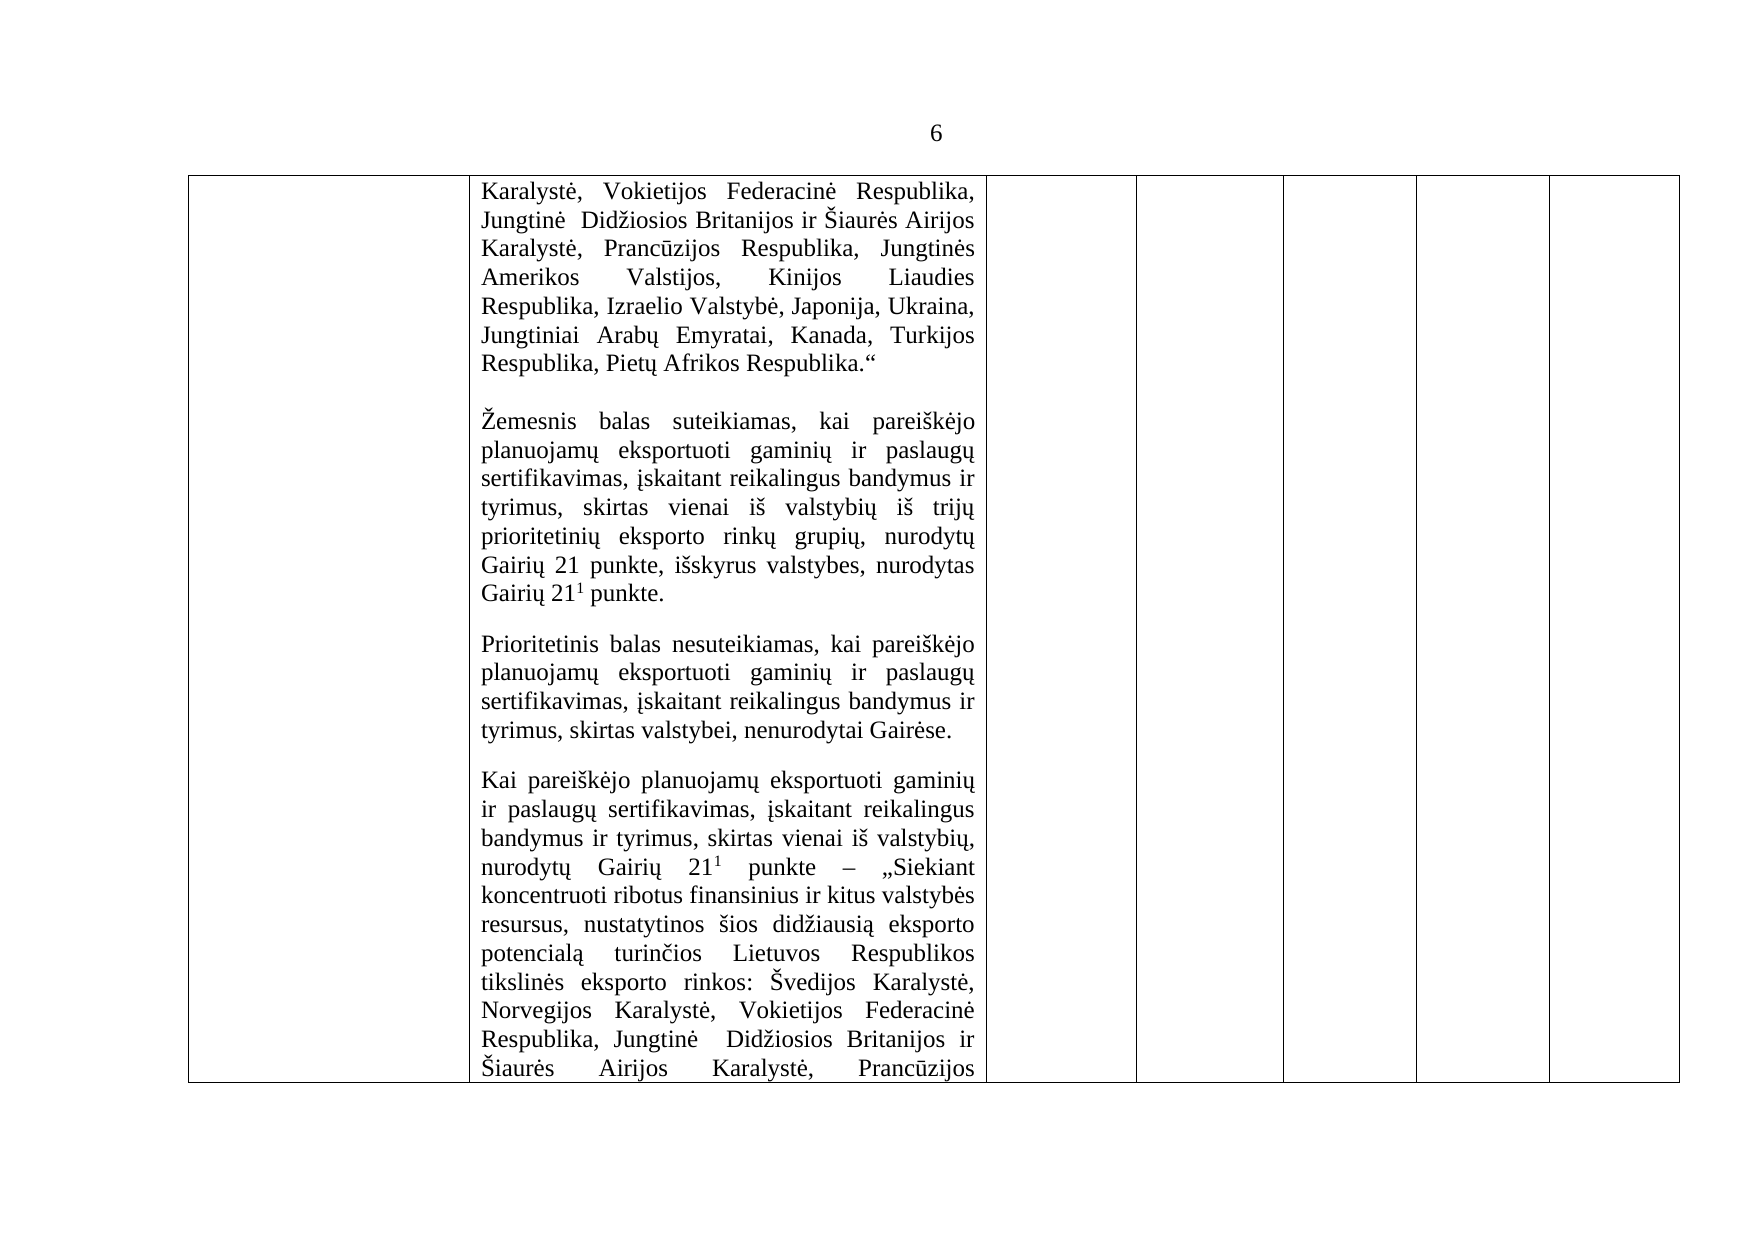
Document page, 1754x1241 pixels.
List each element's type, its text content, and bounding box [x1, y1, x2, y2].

table_header [177, 175, 188, 1083]
table_cell [987, 176, 1136, 1082]
table_cell [189, 176, 469, 1082]
table_cell [1417, 176, 1549, 1082]
table_cell [1284, 176, 1416, 1082]
table_cell [1550, 176, 1679, 1082]
table_cell [1137, 176, 1283, 1082]
table_cell Karalystė, Vokietijos Federacinė Respublika, Jungtinė Didžiosios Britanijos ir Šiaurės Airijos Karalystė, Prancūzijos Respublika, Jungtinės Amerikos Valstijos, Kinijos Liaudies Respublika, Izraelio Valstybė, Japonija, Ukraina, Jungtiniai Arabų Emyratai, Kanada, Turkijos Respublika, Pietų Afrikos Respublika.“ Žemesnis balas suteikiamas, kai pareiškėjo planuojamų eksportuoti gaminių ir paslaugų sertifikavimas, įskaitant reikalingus bandymus ir tyrimus, skirtas vienai iš valstybių iš trijų prioritetinių eksporto rinkų grupių, nurodytų Gairių 21 punkte, išskyrus valstybes, nurodytas Gairių 211 punkte. Prioritetinis balas nesuteikiamas, kai pareiškėjo planuojamų eksportuoti gaminių ir paslaugų sertifikavimas, įskaitant reikalingus bandymus ir tyrimus, skirtas valstybei, nenurodytai Gairėse. Kai pareiškėjo planuojamų eksportuoti gaminių ir paslaugų sertifikavimas, įskaitant reikalingus bandymus ir tyrimus, skirtas vienai iš valstybių, nurodytų Gairių 211 punkte – „Siekiant koncentruoti ribotus finansinius ir kitus valstybės resursus, nustatytinos šios didžiausią eksporto potencialą turinčios Lietuvos Respublikos tikslinės eksporto rinkos: Švedijos Karalystė, Norvegijos Karalystė, Vokietijos Federacinė Respublika, Jungtinė Didžiosios Britanijos ir Šiaurės Airijos Karalystė, Prancūzijos [470, 176, 986, 1082]
table_header [1680, 175, 1733, 1083]
